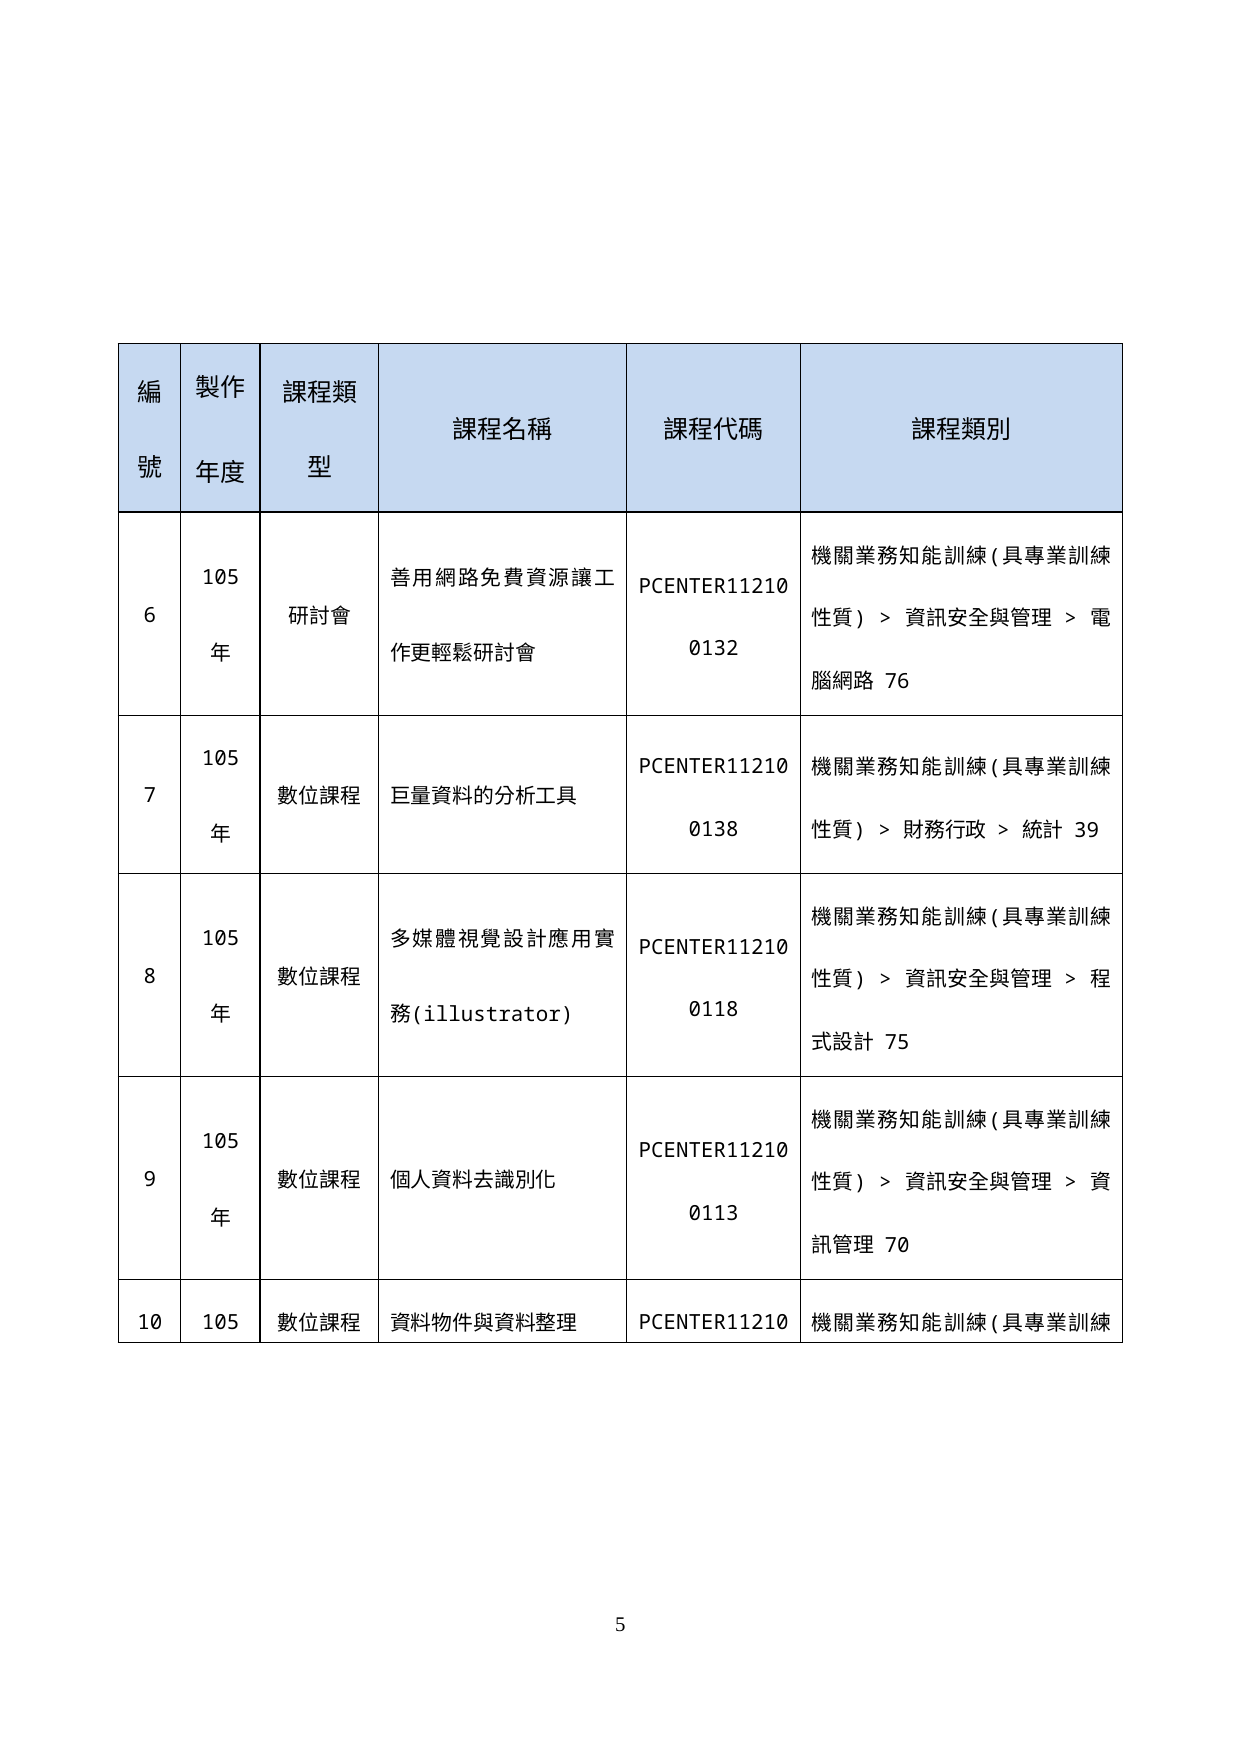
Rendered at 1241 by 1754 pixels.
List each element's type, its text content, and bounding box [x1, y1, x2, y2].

table_cell 10 [119, 1280, 180, 1342]
table_cell 機關業務知能訓練(具專業訓練性質) > 資訊安全與管理 > 電腦網路 76 [801, 513, 1122, 714]
table_cell 善用網路免費資源讓工作更輕鬆研討會 [379, 513, 626, 714]
table_cell 105年 [181, 716, 259, 872]
table_header 編號 [119, 344, 180, 511]
table_header 製作 年度 [181, 344, 259, 511]
table_header 課程名稱 [379, 344, 626, 511]
table_cell 數位課程 [261, 1077, 378, 1279]
table_cell 個人資料去識別化 [379, 1077, 626, 1279]
table_cell 機關業務知能訓練(具專業訓練性質) > 資訊安全與管理 > 程式設計 75 [801, 874, 1122, 1076]
table_cell PCENTER11210 [627, 1280, 800, 1342]
table_cell PCENTER112100138 [627, 716, 800, 872]
table_header 課程類型 [261, 344, 378, 511]
table_cell 機關業務知能訓練(具專業訓練性質) > 財務行政 > 統計 39 [801, 716, 1122, 872]
table_cell 6 [119, 513, 180, 714]
table_cell 105 [181, 1280, 259, 1342]
table_cell 數位課程 [261, 716, 378, 872]
table_cell 機關業務知能訓練(具專業訓練性質) > 資訊安全與管理 > 資訊管理 70 [801, 1077, 1122, 1279]
table_header 課程代碼 [627, 344, 800, 511]
table_cell 105年 [181, 513, 259, 714]
table_cell PCENTER112100118 [627, 874, 800, 1076]
table_header 課程類別 [801, 344, 1122, 511]
table_cell 9 [119, 1077, 180, 1279]
table_cell 數位課程 [261, 874, 378, 1076]
table_cell 105年 [181, 1077, 259, 1279]
table_cell 7 [119, 716, 180, 872]
table_cell 資料物件與資料整理 [379, 1280, 626, 1342]
table_cell 105年 [181, 874, 259, 1076]
table_cell PCENTER112100132 [627, 513, 800, 714]
table_cell 研討會 [261, 513, 378, 714]
table_cell 機關業務知能訓練(具專業訓練 [801, 1280, 1122, 1342]
table_cell 8 [119, 874, 180, 1076]
table_cell 多媒體視覺設計應用實務(illustrator) [379, 874, 626, 1076]
table_cell 數位課程 [261, 1280, 378, 1342]
table_cell PCENTER112100113 [627, 1077, 800, 1279]
table_cell 巨量資料的分析工具 [379, 716, 626, 872]
